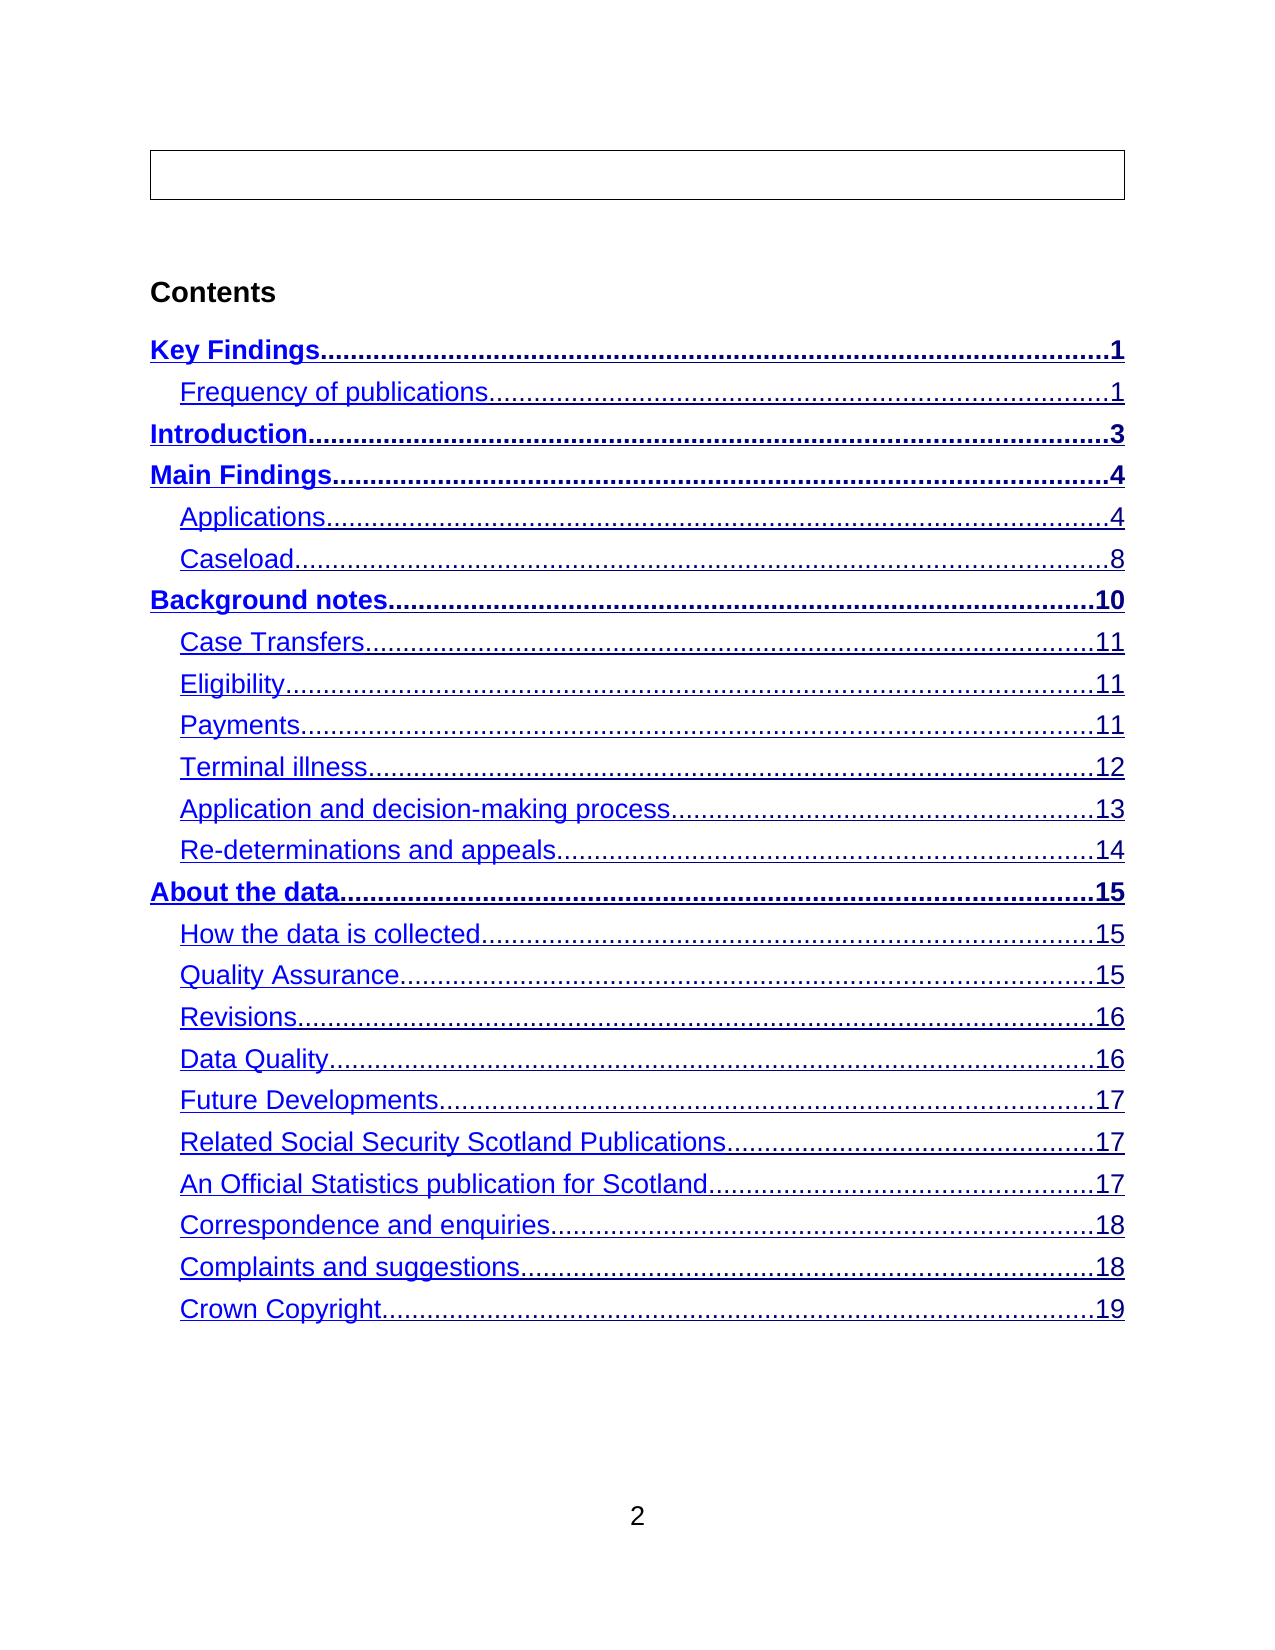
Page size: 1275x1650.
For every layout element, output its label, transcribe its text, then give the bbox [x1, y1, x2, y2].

text Case Transfers 11 [179, 626, 1125, 653]
text Re-determinations and appeals 14 [179, 834, 1125, 862]
text Related Social Security Scotland Publications 17 [179, 1126, 1125, 1153]
text How the data is collected 15 [179, 918, 1125, 945]
text About the data 15 [150, 876, 1125, 903]
text Terminal illness 12 [179, 751, 1125, 778]
text Eligibility 11 [179, 668, 1125, 695]
text Correspondence and enquiries 18 [179, 1209, 1125, 1237]
text An Official Statistics publication for Scotland 17 [179, 1168, 1125, 1195]
text Revisions 16 [179, 1001, 1125, 1028]
text Main Findings 4 [150, 459, 1125, 487]
text Applications 4 [179, 501, 1125, 528]
text Data Quality 16 [179, 1043, 1125, 1070]
text Quality Assurance 15 [179, 959, 1125, 987]
text Introduction 3 [150, 418, 1125, 445]
text Key Findings 1 [150, 334, 1125, 362]
text Complaints and suggestions 18 [179, 1251, 1125, 1278]
text Frequency of publications 1 [179, 376, 1125, 403]
text Payments 11 [179, 709, 1125, 737]
text Caseload 8 [179, 543, 1125, 570]
text Future Developments 17 [179, 1084, 1125, 1112]
text Background notes 10 [150, 584, 1125, 612]
text Crown Copyright 19 [179, 1293, 1125, 1320]
subtitle Contents [150, 275, 1125, 308]
text Application and decision-making process 13 [179, 793, 1125, 820]
